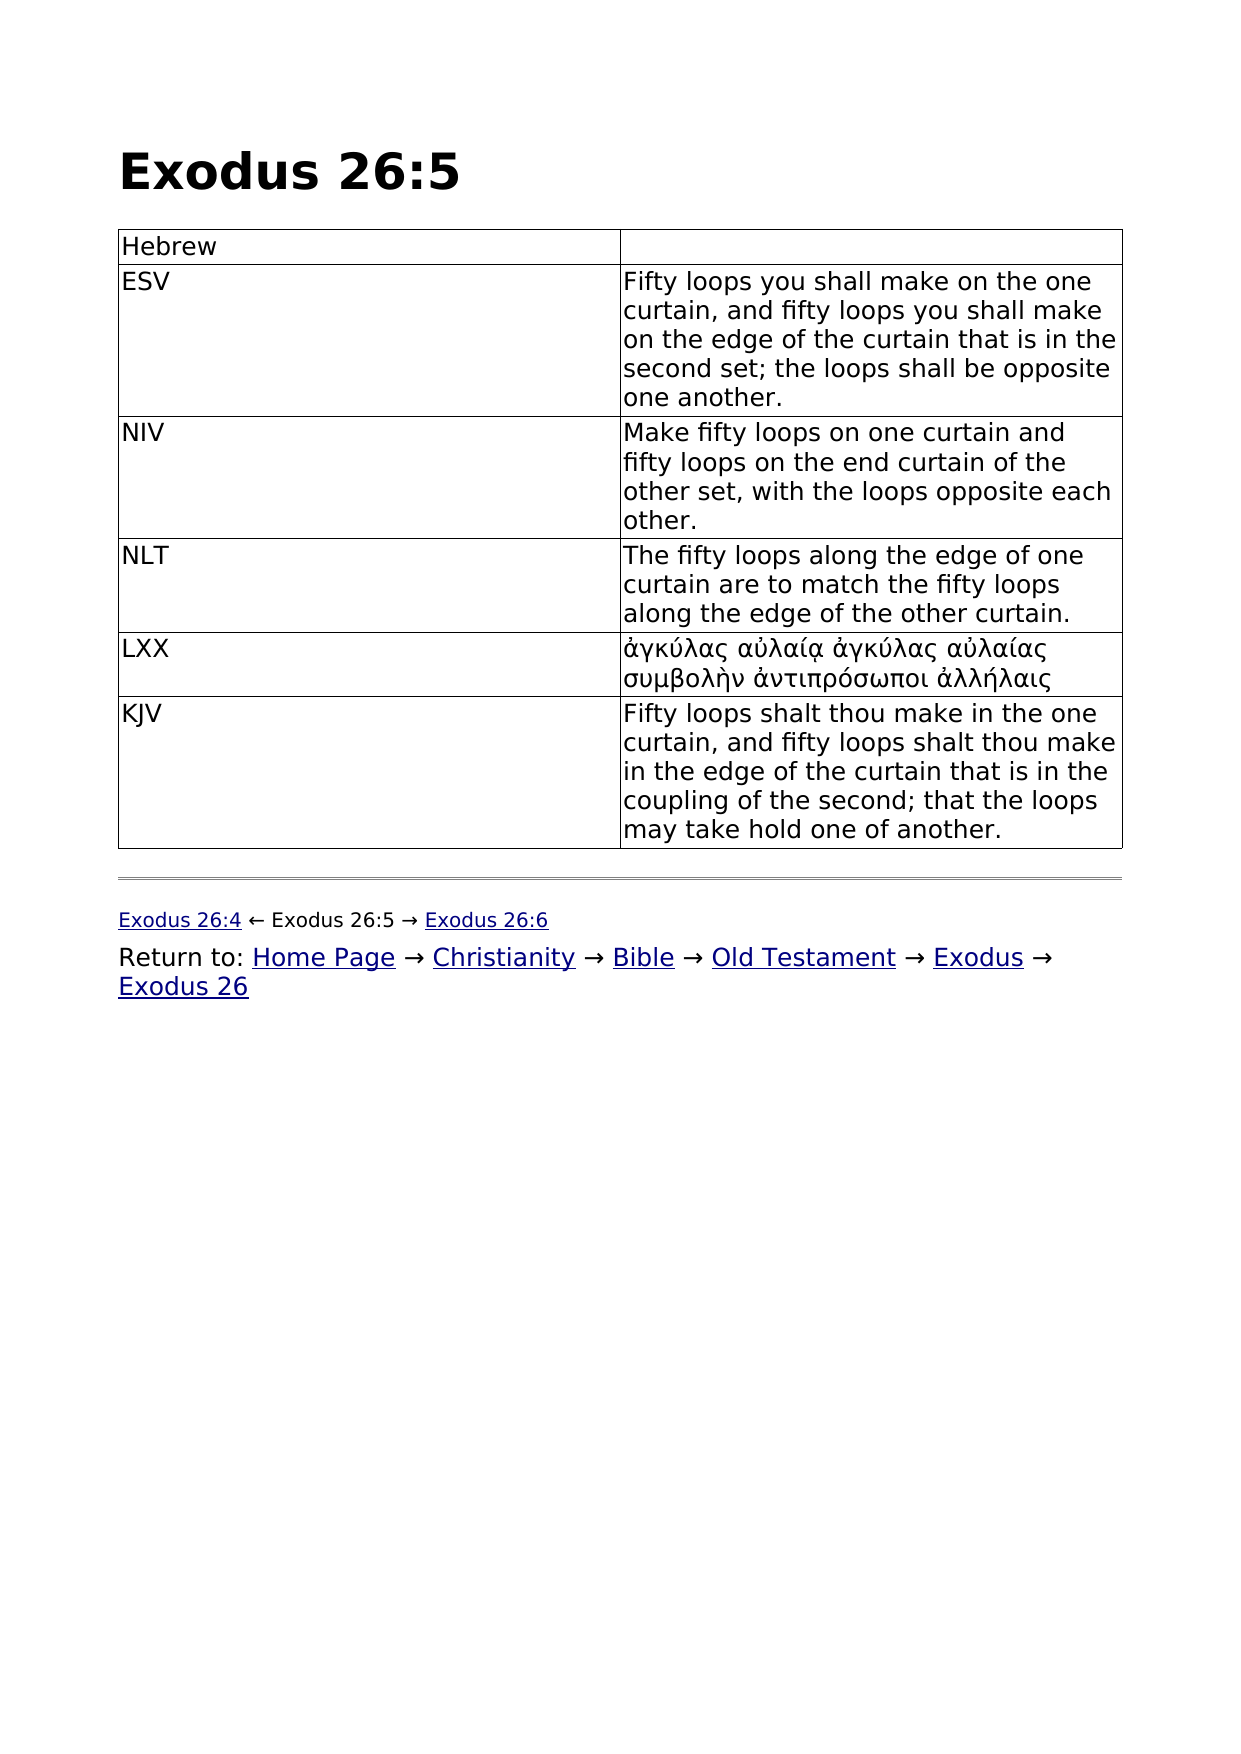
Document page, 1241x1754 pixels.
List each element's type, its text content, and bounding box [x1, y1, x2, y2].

table_cell NIV [119, 417, 620, 538]
subtitle Exodus 26:5 [118, 143, 1122, 201]
table_header [621, 230, 1122, 264]
table_cell ἀγκύλας αὐλαίᾳ ἀγκύλας αὐλαίας συμβολὴν ἀντιπρόσωποι ἀλλήλαις [621, 633, 1122, 696]
text Return to: Home Page → Christianity → Bible → Old Testament → Exodus → Exodus 26 [118, 943, 1122, 1001]
table_cell Make fifty loops on one curtain and fifty loops on the end curtain of the other set, with the loops opposite each other. [621, 417, 1122, 538]
table_cell NLT [119, 539, 620, 632]
table_cell Fifty loops you shall make on the one curtain, and fifty loops you shall make on the edge of the curtain that is in the second set; the loops shall be opposite one another. [621, 265, 1122, 416]
table_cell LXX [119, 633, 620, 696]
table_cell The fifty loops along the edge of one curtain are to match the fifty loops along the edge of the other curtain. [621, 539, 1122, 632]
table_header Hebrew [119, 230, 620, 264]
table_cell Fifty loops shalt thou make in the one curtain, and fifty loops shalt thou make in the edge of the curtain that is in the coupling of the second; that the loops may take hold one of another. [621, 697, 1122, 848]
table_cell KJV [119, 697, 620, 848]
table_cell ESV [119, 265, 620, 416]
text Exodus 26:4 ← Exodus 26:5 → Exodus 26:6 [118, 909, 1122, 943]
